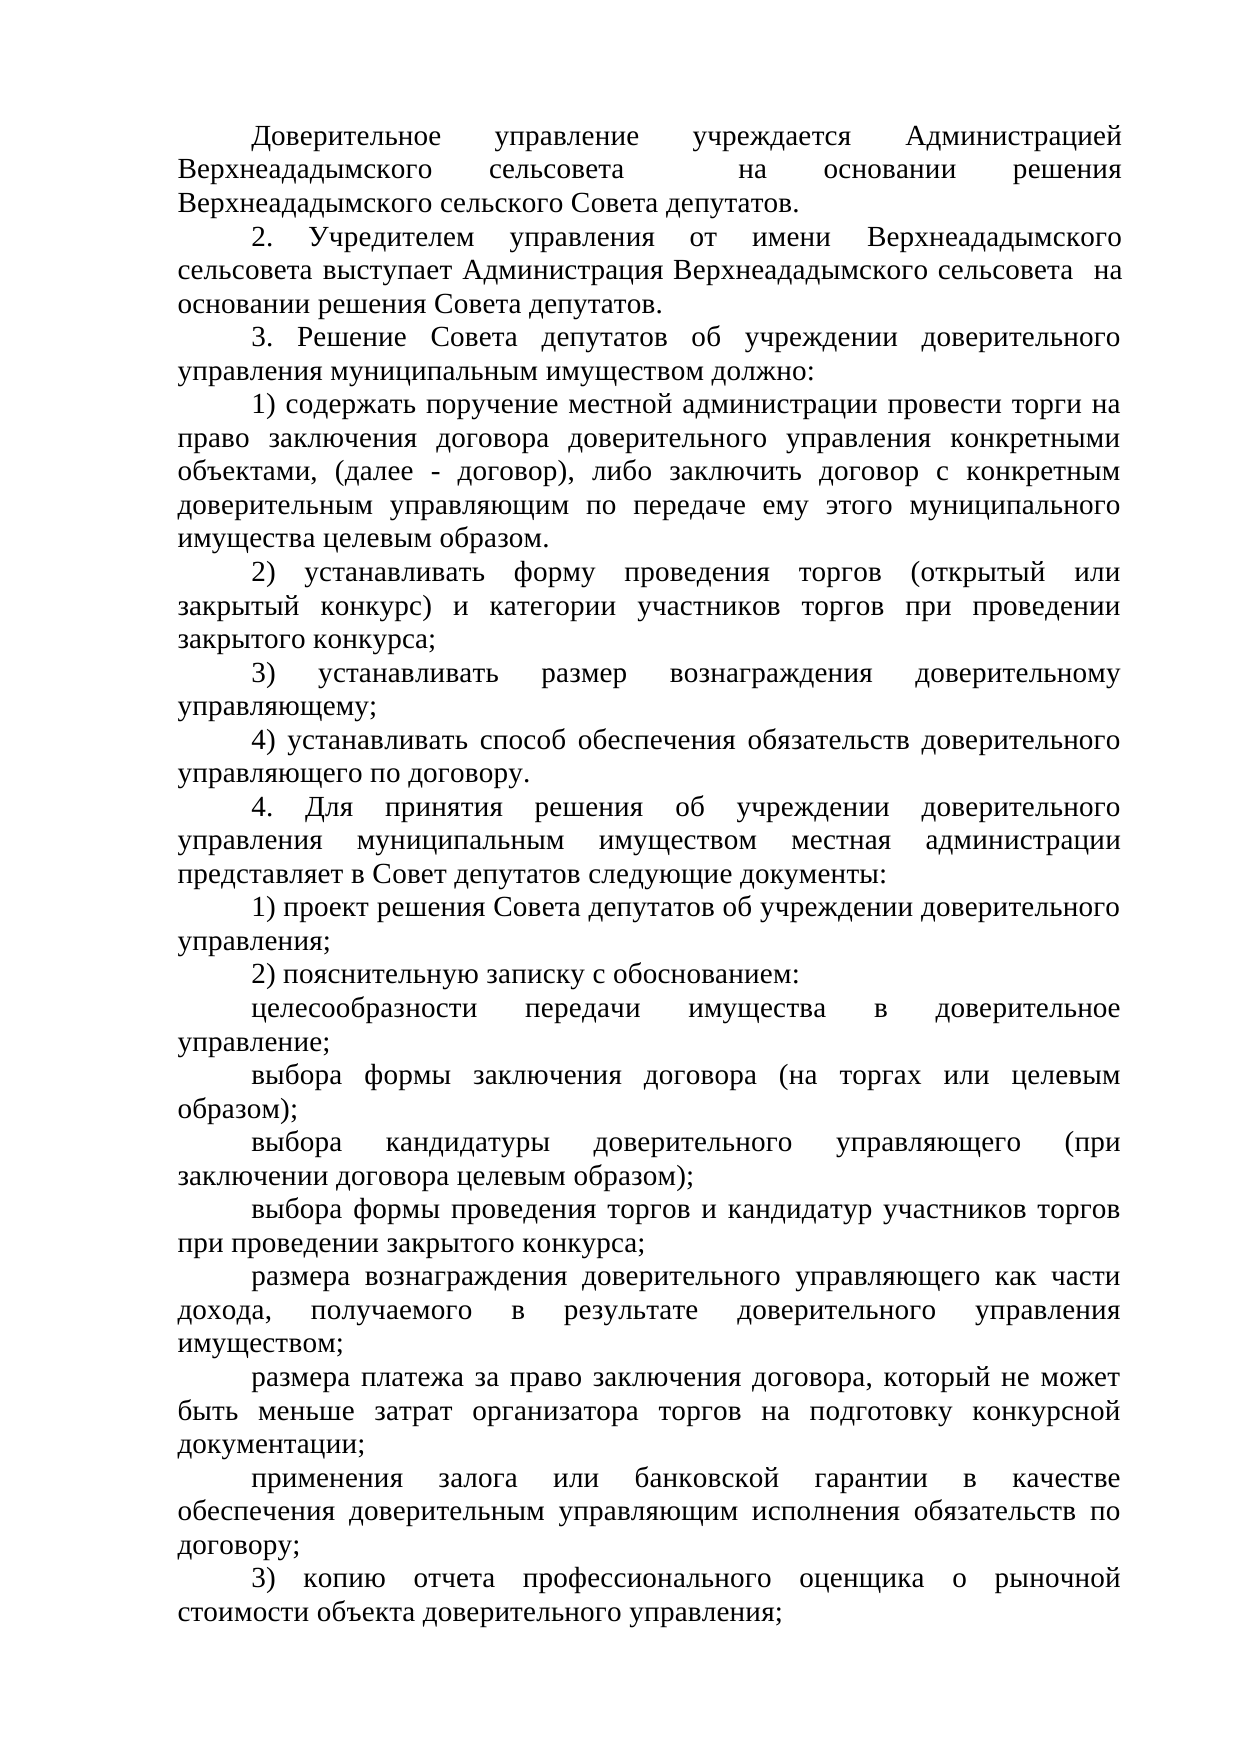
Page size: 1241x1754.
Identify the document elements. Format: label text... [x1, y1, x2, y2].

text 1) содержать поручение местной администрации провести торги на право заключения договора доверительного управления конкретными объектами, (далее - договор), либо заключить договор с конкретным доверительным управляющим по передаче ему этого муниципального имущества целевым образом. [177, 386, 1122, 554]
text 3. Решение Совета депутатов об учреждении доверительного управления муниципальным имуществом должно: [177, 319, 1122, 386]
text 3) копию отчета профессионального оценщика о рыночной стоимости объекта доверительного управления; [177, 1560, 1122, 1627]
text 4. Для принятия решения об учреждении доверительного управления муниципальным имуществом местная администрации представляет в Совет депутатов следующие документы: [177, 789, 1122, 889]
text 4) устанавливать способ обеспечения обязательств доверительного управляющего по договору. [177, 722, 1122, 789]
text 2) устанавливать форму проведения торгов (открытый или закрытый конкурс) и категории участников торгов при проведении закрытого конкурса; [177, 554, 1122, 655]
text выбора кандидатуры доверительного управляющего (при заключении договора целевым образом); [177, 1124, 1122, 1191]
text выбора формы проведения торгов и кандидатур участников торгов при проведении закрытого конкурса; [177, 1191, 1122, 1258]
text 2. Учредителем управления от имени Верхнеададымского сельсовета выступает Администрация Верхнеададымского сельсовета на основании решения Совета депутатов. [177, 219, 1122, 319]
text 1) проект решения Совета депутатов об учреждении доверительного управления; [177, 889, 1122, 957]
text применения залога или банковской гарантии в качестве обеспечения доверительным управляющим исполнения обязательств по договору; [177, 1460, 1122, 1560]
text размера вознаграждения доверительного управляющего как части дохода, получаемого в результате доверительного управления имуществом; [177, 1258, 1122, 1359]
text 3) устанавливать размер вознаграждения доверительному управляющему; [177, 655, 1122, 722]
text целесообразности передачи имущества в доверительное управление; [177, 990, 1122, 1057]
text размера платежа за право заключения договора, который не может быть меньше затрат организатора торгов на подготовку конкурсной документации; [177, 1359, 1122, 1460]
text 2) пояснительную записку с обоснованием: [177, 957, 1122, 990]
text выбора формы заключения договора (на торгах или целевым образом); [177, 1057, 1122, 1124]
text Доверительное управление учреждается Администрацией Верхнеададымского сельсовета на основании решения Верхнеададымского сельского Совета депутатов. [177, 118, 1122, 219]
